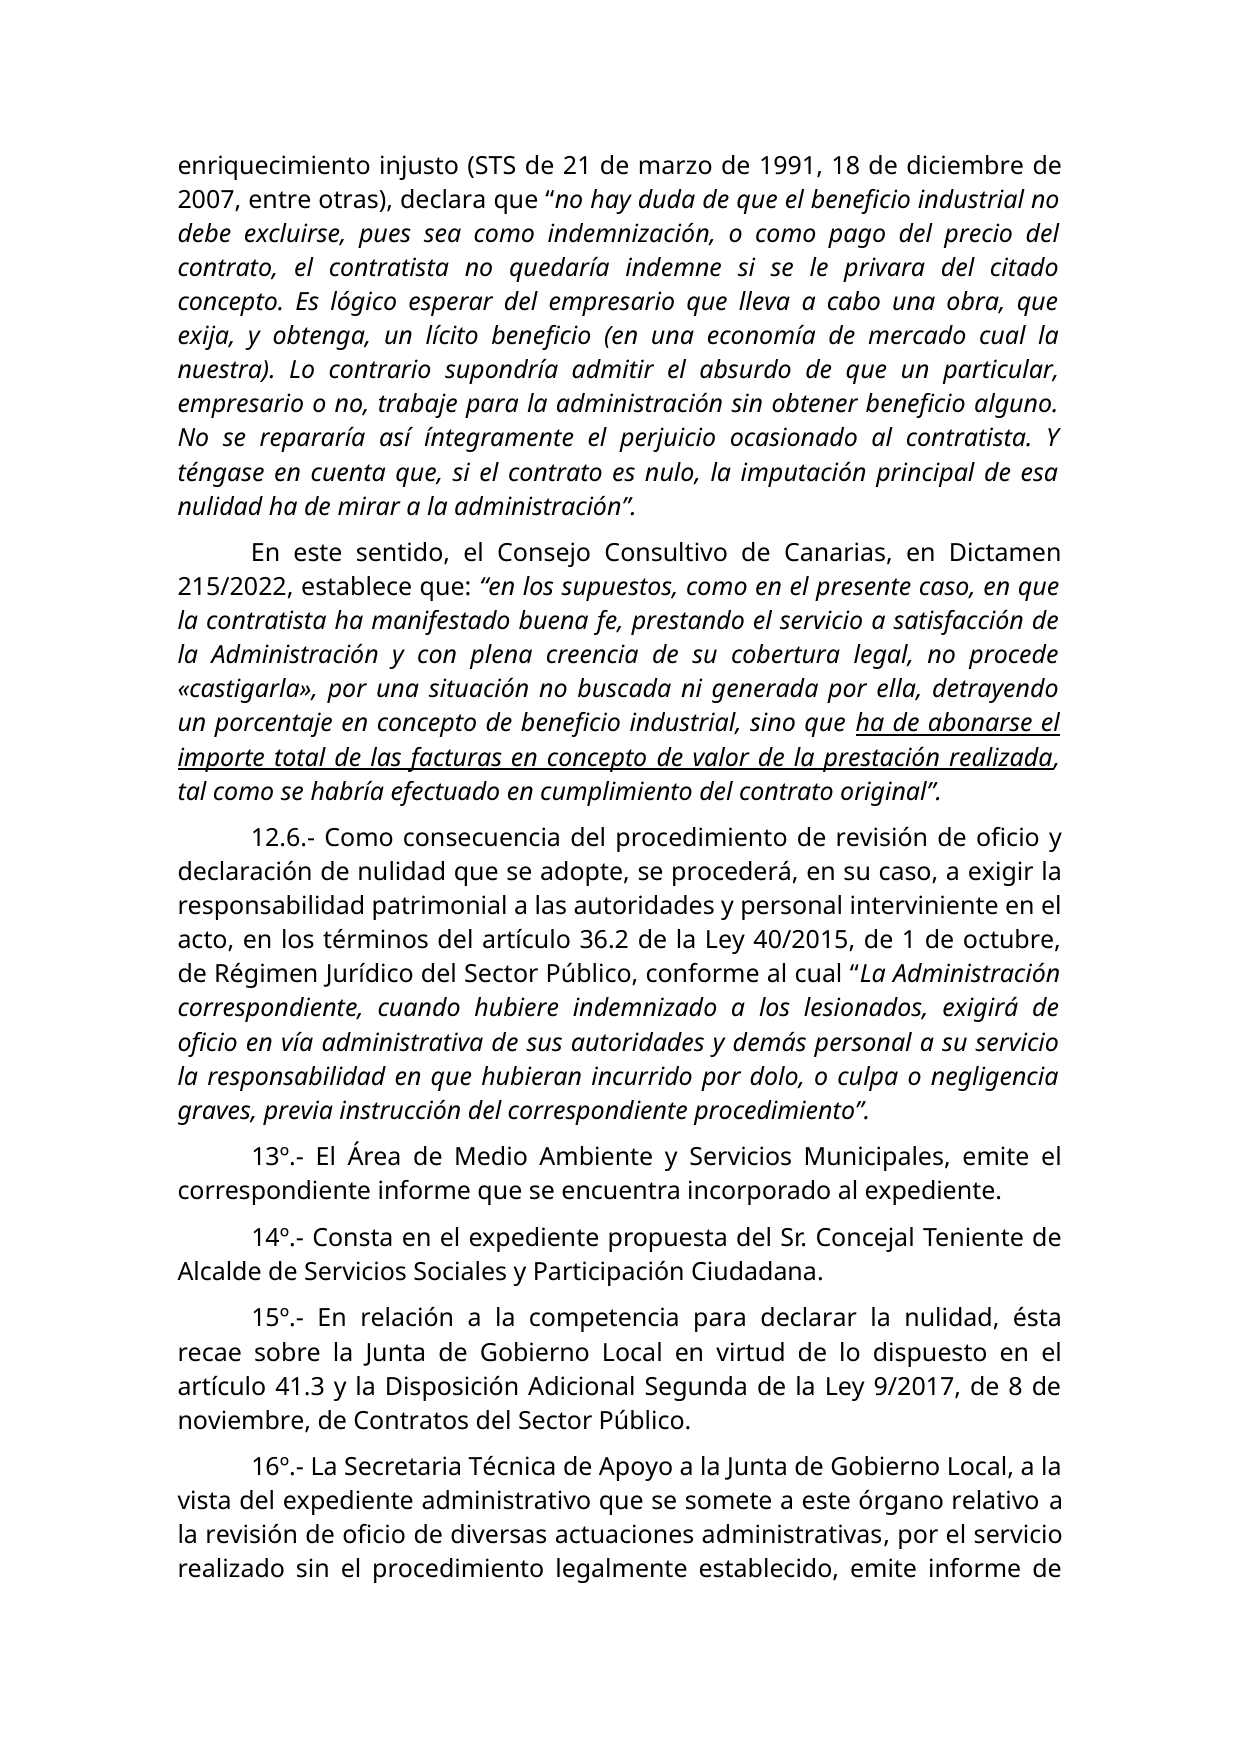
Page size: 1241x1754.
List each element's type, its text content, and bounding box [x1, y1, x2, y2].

text 14º.- Consta en el expediente propuesta del Sr. Concejal Teniente de Alcalde de Servicios Sociales y Participación Ciudadana. [177, 1219, 1063, 1288]
text 12.6.- Como consecuencia del procedimiento de revisión de oficio y declaración de nulidad que se adopte, se procederá, en su caso, a exigir la responsabilidad patrimonial a las autoridades y personal interviniente en el acto, en los términos del artículo 36.2 de la Ley 40/2015, de 1 de octubre, de Régimen Jurídico del Sector Público, conforme al cual “La Administración correspondiente, cuando hubiere indemnizado a los lesionados, exigirá de oficio en vía administrativa de sus autoridades y demás personal a su servicio la responsabilidad en que hubieran incurrido por dolo, o culpa o negligencia graves, previa instrucción del correspondiente procedimiento”. [177, 820, 1063, 1126]
text enriquecimiento injusto (STS de 21 de marzo de 1991, 18 de diciembre de 2007, entre otras), declara que “no hay duda de que el beneficio industrial no debe excluirse, pues sea como indemnización, o como pago del precio del contrato, el contratista no quedaría indemne si se le privara del citado concepto. Es lógico esperar del empresario que lleva a cabo una obra, que exija, y obtenga, un lícito beneficio (en una economía de mercado cual la nuestra). Lo contrario supondría admitir el absurdo de que un particular, empresario o no, trabaje para la administración sin obtener beneficio alguno. No se repararía así íntegramente el perjuicio ocasionado al contratista. Y téngase en cuenta que, si el contrato es nulo, la imputación principal de esa nulidad ha de mirar a la administración”. [177, 148, 1063, 522]
text 16º.- La Secretaria Técnica de Apoyo a la Junta de Gobierno Local, a la vista del expediente administrativo que se somete a este órgano relativo a la revisión de oficio de diversas actuaciones administrativas, por el servicio realizado sin el procedimiento legalmente establecido, emite informe de [177, 1449, 1063, 1585]
text 15º.- En relación a la competencia para declarar la nulidad, ésta recae sobre la Junta de Gobierno Local en virtud de lo dispuesto en el artículo 41.3 y la Disposición Adicional Segunda de la Ley 9/2017, de 8 de noviembre, de Contratos del Sector Público. [177, 1300, 1063, 1436]
text 13º.- El Área de Medio Ambiente y Servicios Municipales, emite el correspondiente informe que se encuentra incorporado al expediente. [177, 1139, 1063, 1207]
text En este sentido, el Consejo Consultivo de Canarias, en Dictamen 215/2022, establece que: “en los supuestos, como en el presente caso, en que la contratista ha manifestado buena fe, prestando el servicio a satisfacción de la Administración y con plena creencia de su cobertura legal, no procede «castigarla», por una situación no buscada ni generada por ella, detrayendo un porcentaje en concepto de beneficio industrial, sino que ha de abonarse el importe total de las facturas en concepto de valor de la prestación realizada, tal como se habría efectuado en cumplimiento del contrato original”. [177, 535, 1063, 807]
